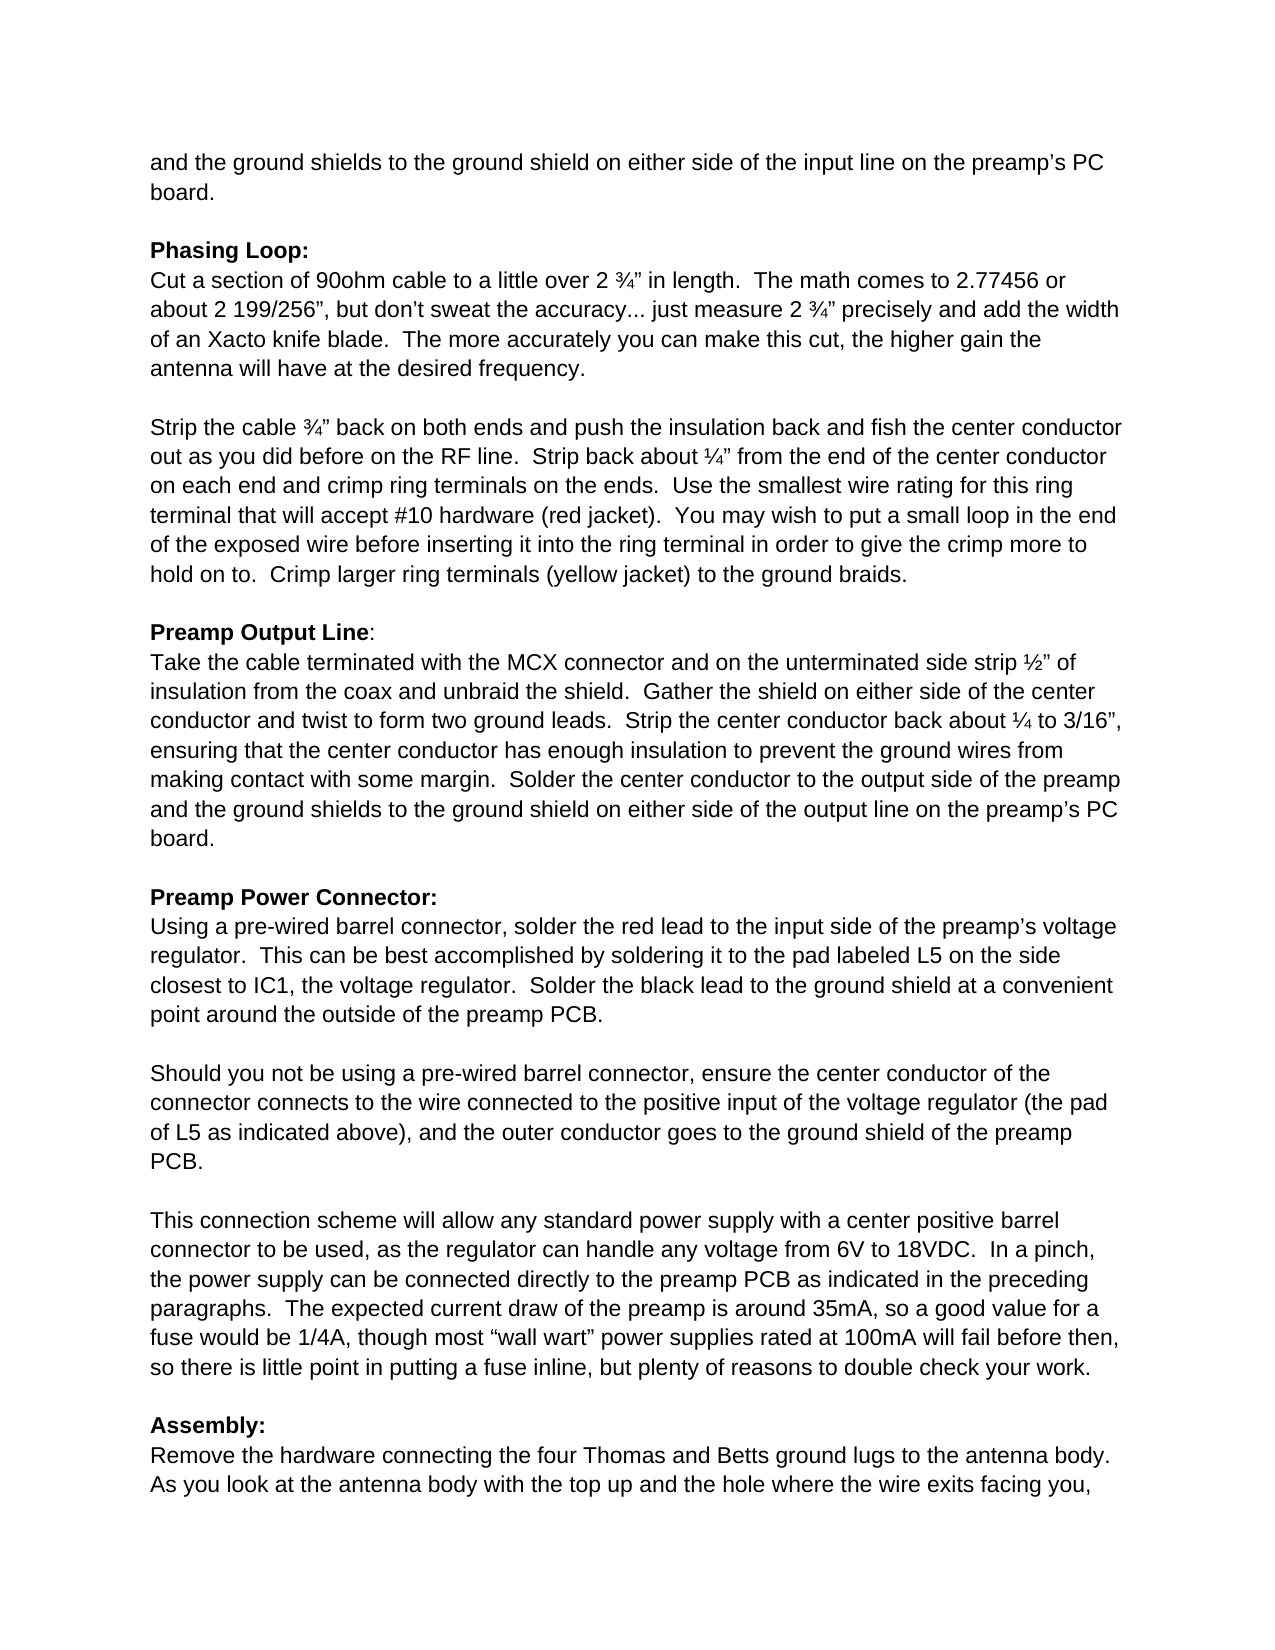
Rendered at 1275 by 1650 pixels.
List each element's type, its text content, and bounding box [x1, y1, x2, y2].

text Remove the hardware connecting the four Thomas and Betts ground lugs to the antenna body. As you look at the antenna body with the top up and the hole where the wire exits facing you, [150, 1442, 1125, 1497]
text Preamp Power Connector: [150, 884, 1125, 910]
text Assembly: [150, 1413, 1125, 1439]
text Strip the cable ¾” back on both ends and push the insulation back and fish the center conductor out as you did before on the RF line. Strip back about ¼” from the end of the center conductor on each end and crimp ring terminals on the ends. Use the smallest wire rating for this ring terminal that will accept #10 hardware (red jacket). You may wish to put a small loop in the end of the exposed wire before inserting it into the ring terminal in order to give the crimp more to hold on to. Crimp larger ring terminals (yellow jacket) to the ground braids. [150, 414, 1125, 587]
text Using a pre-wired barrel connector, solder the red lead to the input side of the preamp’s voltage regulator. This can be best accomplished by soldering it to the pad labeled L5 on the side closest to IC1, the voltage regulator. Solder the black lead to the ground shield at a convenient point around the outside of the preamp PCB. [150, 914, 1125, 1027]
text Should you not be using a pre-wired barrel connector, ensure the center conductor of the connector connects to the wire connected to the positive input of the voltage regulator (the pad of L5 as indicated above), and the outer conductor goes to the ground shield of the preamp PCB. [150, 1061, 1125, 1174]
text Preamp Output Line: [150, 620, 1125, 646]
text and the ground shields to the ground shield on either side of the input line on the preamp’s PC board. [150, 150, 1125, 205]
text Phasing Loop: [150, 238, 1125, 264]
text Cut a section of 90ohm cable to a little over 2 ¾” in length. The math comes to 2.77456 or about 2 199/256”, but don’t sweat the accuracy... just measure 2 ¾” precisely and add the width of an Xacto knife blade. The more accurately you can make this cut, the higher gain the antenna will have at the desired frequency. [150, 267, 1125, 381]
text Take the cable terminated with the MCX connector and on the unterminated side strip ½” of insulation from the coax and unbraid the shield. Gather the shield on either side of the center conductor and twist to form two ground leads. Strip the center conductor back about ¼ to 3/16”, ensuring that the center conductor has enough insulation to prevent the ground wires from making contact with some margin. Solder the center conductor to the output side of the preamp and the ground shields to the ground shield on either side of the output line on the preamp’s PC board. [150, 649, 1125, 851]
text This connection scheme will allow any standard power supply with a center positive barrel connector to be used, as the regulator can handle any voltage from 6V to 18VDC. In a pinch, the power supply can be connected directly to the preamp PCB as indicated in the preceding paragraphs. The expected current draw of the preamp is around 35mA, so a good value for a fuse would be 1/4A, though most “wall wart” power supplies rated at 100mA will fail before then, so there is little point in putting a fuse inline, but plenty of reasons to double check your work. [150, 1207, 1125, 1380]
